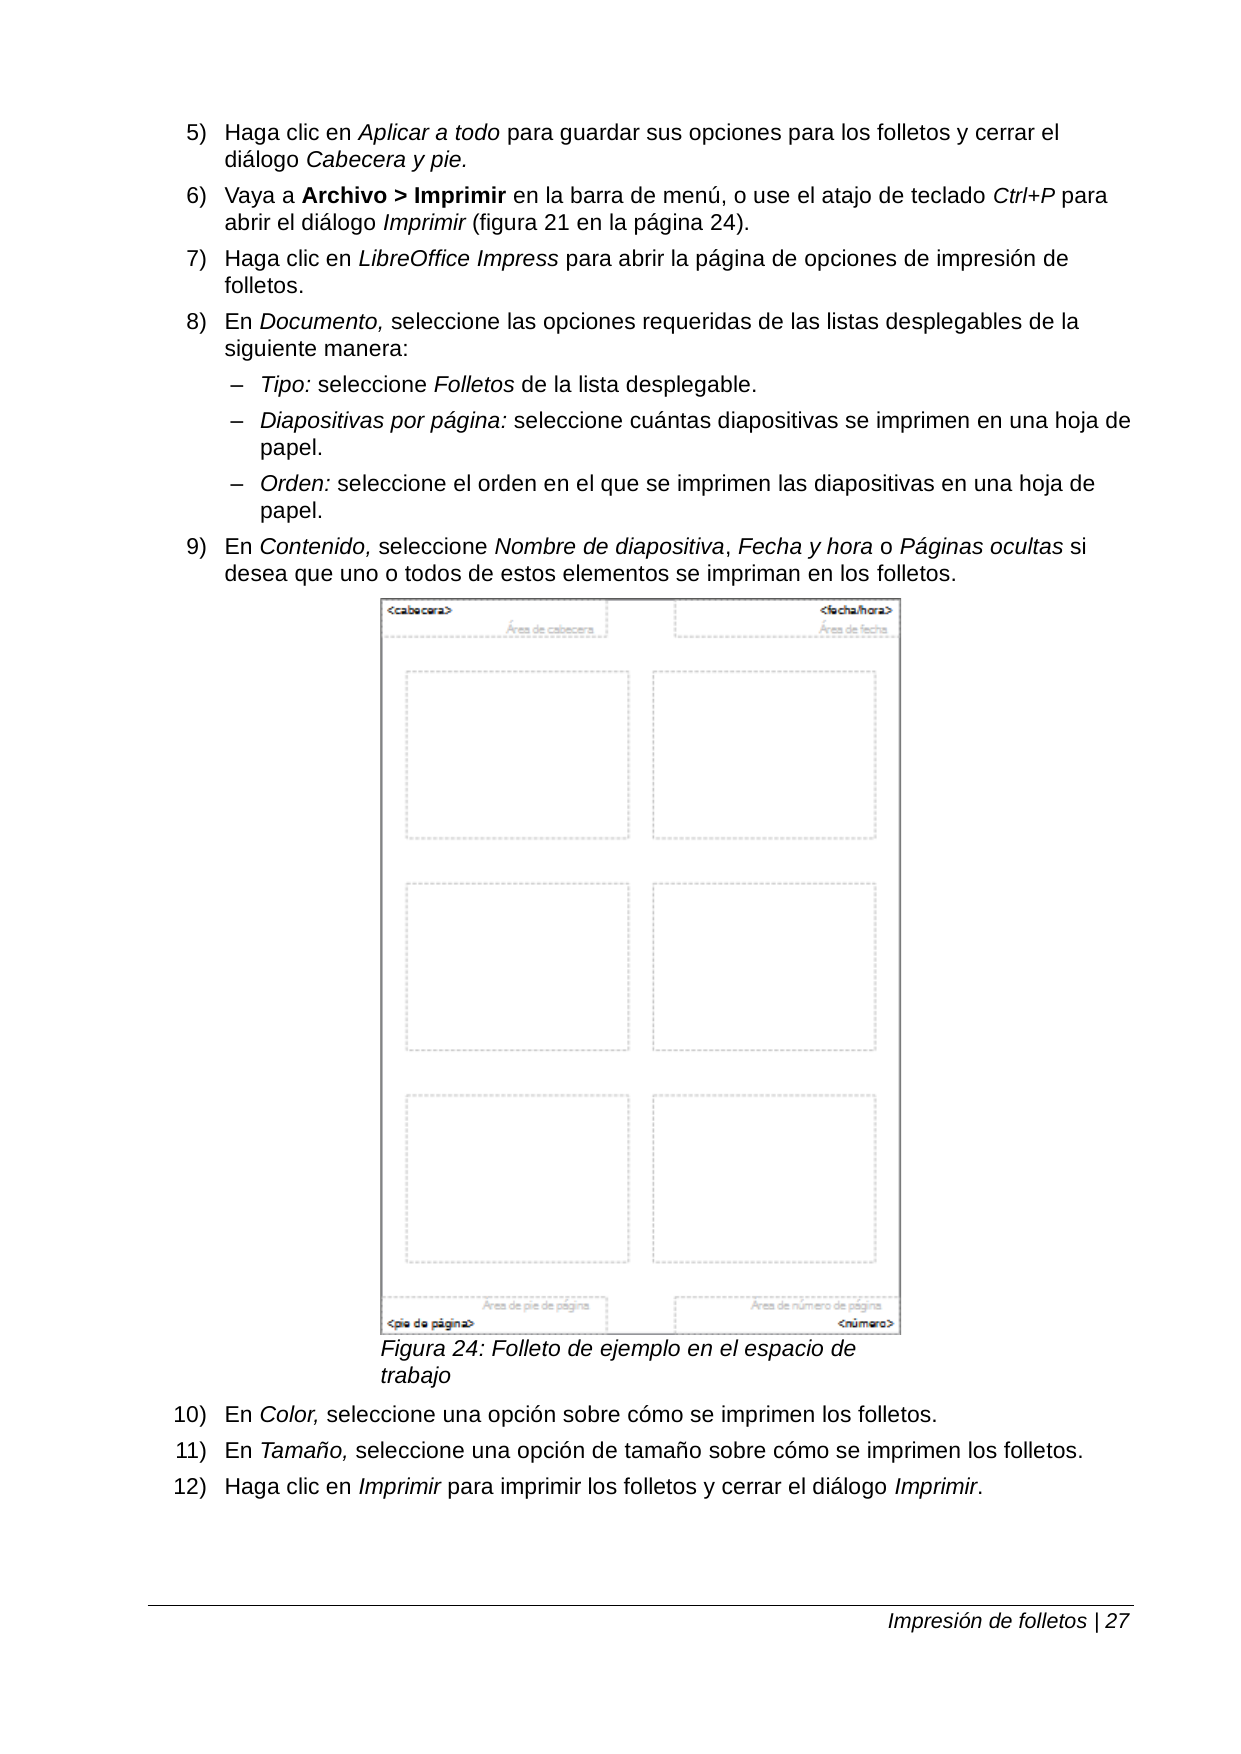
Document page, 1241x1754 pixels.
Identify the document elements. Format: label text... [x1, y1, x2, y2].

list En Tamaño, seleccione una opción de tamaño sobre cómo se imprimen los folletos. [207, 1437, 1134, 1464]
list Haga clic en Imprimir para imprimir los folletos y cerrar el diálogo Imprimir. [207, 1473, 1134, 1500]
list Haga clic en Aplicar a todo para guardar sus opciones para los folletos y cerrar el diálogo Cabecera y pie. [207, 118, 1134, 172]
text Figura 24: Folleto de ejemplo en el espacio de trabajo [380, 1335, 901, 1389]
list En Documento, seleccione las opciones requeridas de las listas desplegables de la siguiente manera: [207, 307, 1134, 361]
list Tipo: seleccione Folletos de la lista desplegable. [230, 370, 1134, 397]
picture [380, 598, 902, 1335]
list En Contenido, seleccione Nombre de diapositiva, Fecha y hora o Páginas ocultas si desea que uno o todos de estos elementos se impriman en los folletos. [207, 532, 1134, 586]
list Orden: seleccione el orden en el que se imprimen las diapositivas en una hoja de papel. [230, 469, 1134, 523]
list En Color, seleccione una opción sobre cómo se imprimen los folletos. [207, 1401, 1134, 1428]
list Vaya a Archivo > Imprimir en la barra de menú, o use el atajo de teclado Ctrl+P para abrir el diálogo Imprimir (figura 21 en la página 23). [207, 181, 1134, 235]
list Diapositivas por página: seleccione cuántas diapositivas se imprimen en una hoja de papel. [230, 406, 1134, 460]
list Haga clic en LibreOffice Impress para abrir la página de opciones de impresión de folletos. [207, 244, 1134, 298]
